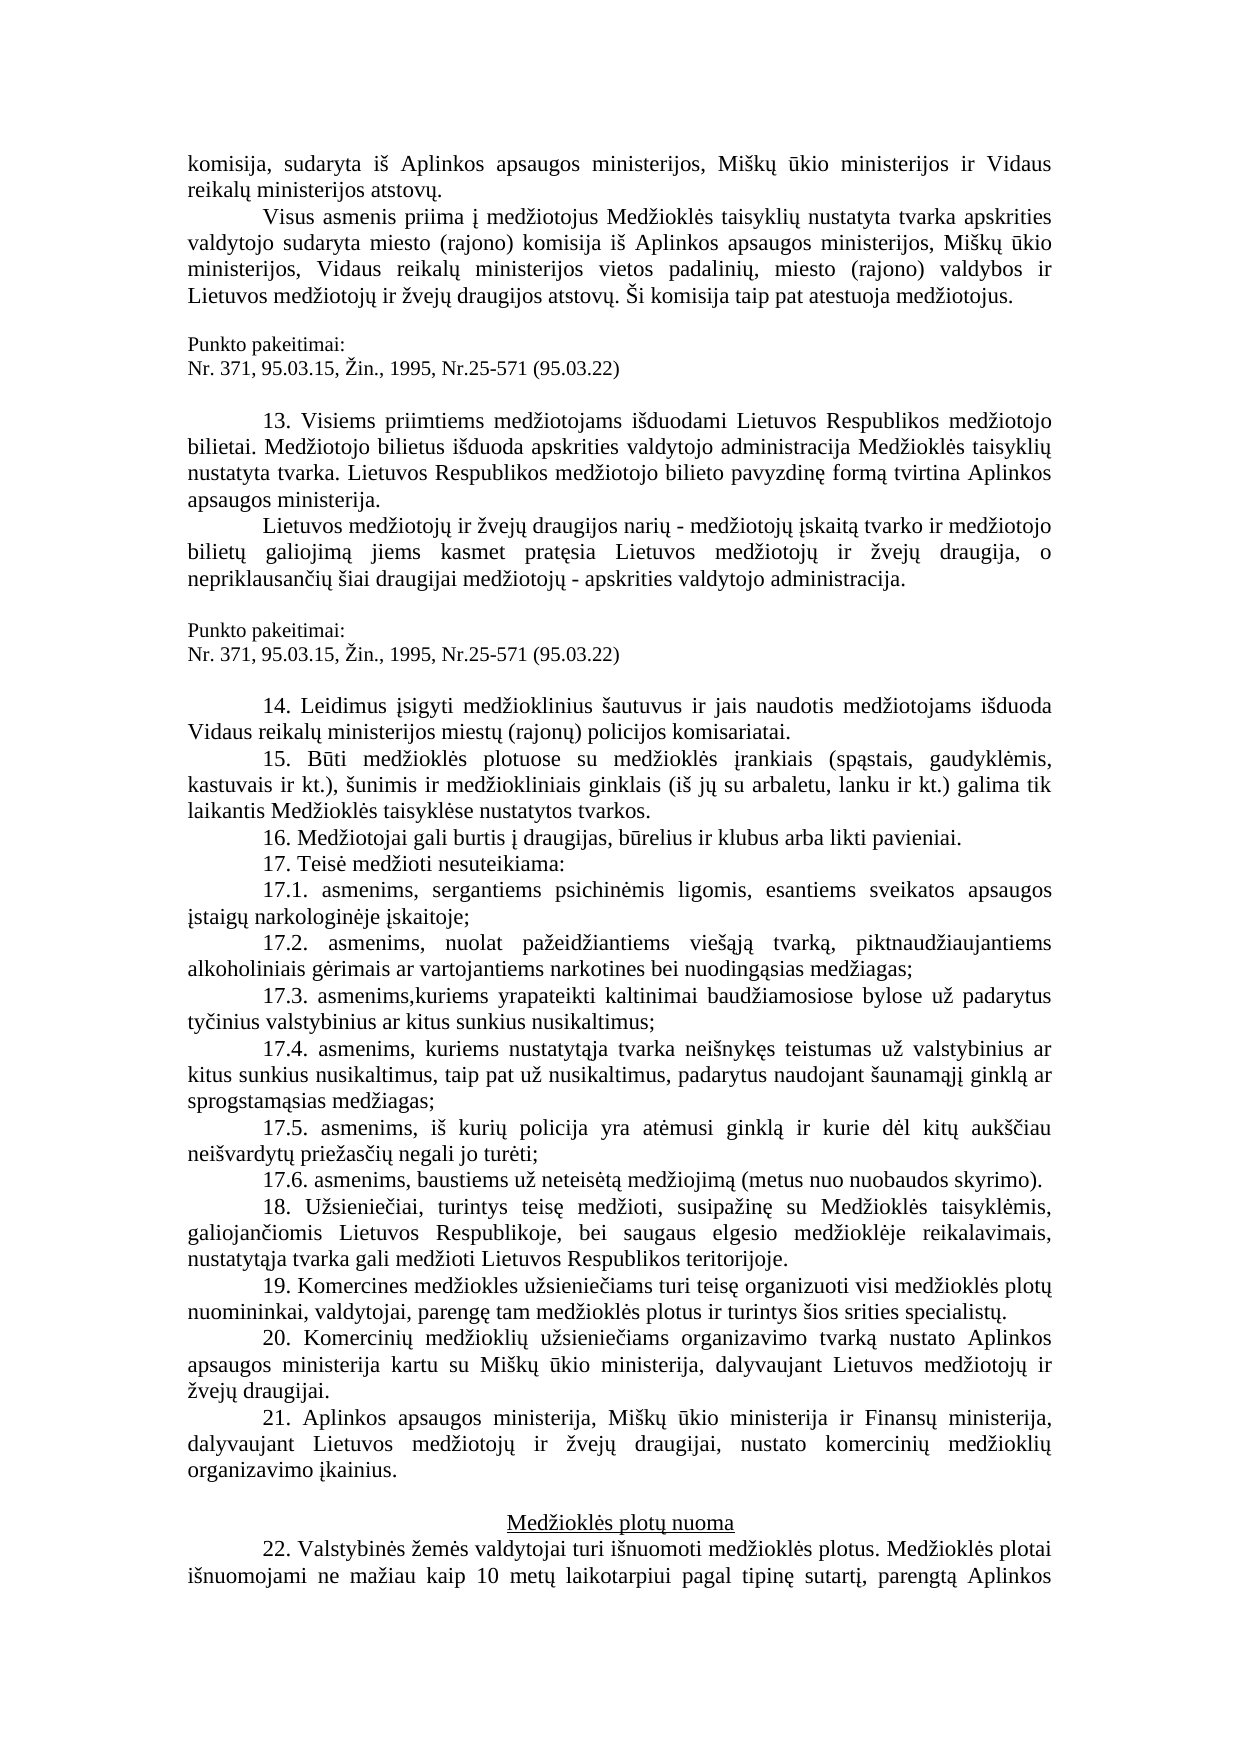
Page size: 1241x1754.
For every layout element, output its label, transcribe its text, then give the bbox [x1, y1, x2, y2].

text 20. Komercinių medžioklių užsieniečiams organizavimo tvarką nustato Aplinkos apsaugos ministerija kartu su Miškų ūkio ministerija, dalyvaujant Lietuvos medžiotojų ir žvejų draugijai. [187, 1324, 1053, 1403]
text 21. Aplinkos apsaugos ministerija, Miškų ūkio ministerija ir Finansų ministerija, dalyvaujant Lietuvos medžiotojų ir žvejų draugijai, nustato komercinių medžioklių organizavimo įkainius. [187, 1403, 1053, 1483]
text Lietuvos medžiotojų ir žvejų draugijos narių - medžiotojų įskaitą tvarko ir medžiotojo bilietų galiojimą jiems kasmet pratęsia Lietuvos medžiotojų ir žvejų draugija, o nepriklausančių šiai draugijai medžiotojų - apskrities valdytojo administracija. [187, 512, 1053, 591]
text 14. Leidimus įsigyti medžioklinius šautuvus ir jais naudotis medžiotojams išduoda Vidaus reikalų ministerijos miestų (rajonų) policijos komisariatai. [187, 692, 1053, 745]
text 17.4. asmenims, kuriems nustatytąja tvarka neišnykęs teistumas už valstybinius ar kitus sunkius nusikaltimus, taip pat už nusikaltimus, padarytus naudojant šaunamąjį ginklą ar sprogstamąsias medžiagas; [187, 1034, 1053, 1114]
text 16. Medžiotojai gali burtis į draugijas, būrelius ir klubus arba likti pavieniai. [187, 824, 1053, 850]
text Punkto pakeitimai: [187, 617, 1053, 642]
text 17.2. asmenims, nuolat pažeidžiantiems viešąją tvarką, piktnaudžiaujantiems alkoholiniais gėrimais ar vartojantiems narkotines bei nuodingąsias medžiagas; [187, 929, 1053, 982]
text 19. Komercines medžiokles užsieniečiams turi teisę organizuoti visi medžioklės plotų nuomininkai, valdytojai, parengę tam medžioklės plotus ir turintys šios srities specialistų. [187, 1272, 1053, 1324]
text Nr. 371, 95.03.15, Žin., 1995, Nr.25-571 (95.03.22) [187, 356, 1053, 380]
text 17.5. asmenims, iš kurių policija yra atėmusi ginklą ir kurie dėl kitų aukščiau neišvardytų priežasčių negali jo turėti; [187, 1114, 1053, 1166]
subtitle Medžioklės plotų nuoma [187, 1509, 1053, 1535]
text 17.1. asmenims, sergantiems psichinėmis ligomis, esantiems sveikatos apsaugos įstaigų narkologinėje įskaitoje; [187, 876, 1053, 929]
text 18. Užsieniečiai, turintys teisę medžioti, susipažinę su Medžioklės taisyklėmis, galiojančiomis Lietuvos Respublikoje, bei saugaus elgesio medžioklėje reikalavimais, nustatytąja tvarka gali medžioti Lietuvos Respublikos teritorijoje. [187, 1193, 1053, 1272]
text 17.3. asmenims,kuriems yrapateikti kaltinimai baudžiamosiose bylose už padarytus tyčinius valstybinius ar kitus sunkius nusikaltimus; [187, 982, 1053, 1034]
text 22. Valstybinės žemės valdytojai turi išnuomoti medžioklės plotus. Medžioklės plotai išnuomojami ne mažiau kaip 10 metų laikotarpiui pagal tipinę sutartį, parengtą Aplinkos [187, 1535, 1053, 1588]
text 15. Būti medžioklės plotuose su medžioklės įrankiais (spąstais, gaudyklėmis, kastuvais ir kt.), šunimis ir medžiokliniais ginklais (iš jų su arbaletu, lanku ir kt.) galima tik laikantis Medžioklės taisyklėse nustatytos tvarkos. [187, 745, 1053, 824]
text komisija, sudaryta iš Aplinkos apsaugos ministerijos, Miškų ūkio ministerijos ir Vidaus reikalų ministerijos atstovų. [187, 150, 1053, 203]
text Punkto pakeitimai: [187, 332, 1053, 356]
text 17.6. asmenims, baustiems už neteisėtą medžiojimą (metus nuo nuobaudos skyrimo). [187, 1166, 1053, 1193]
text 17. Teisė medžioti nesuteikiama: [187, 850, 1053, 876]
text Visus asmenis priima į medžiotojus Medžioklės taisyklių nustatyta tvarka apskrities valdytojo sudaryta miesto (rajono) komisija iš Aplinkos apsaugos ministerijos, Miškų ūkio ministerijos, Vidaus reikalų ministerijos vietos padalinių, miesto (rajono) valdybos ir Lietuvos medžiotojų ir žvejų draugijos atstovų. Ši komisija taip pat atestuoja medžiotojus. [187, 203, 1053, 308]
text Nr. 371, 95.03.15, Žin., 1995, Nr.25-571 (95.03.22) [187, 642, 1053, 666]
text 13. Visiems priimtiems medžiotojams išduodami Lietuvos Respublikos medžiotojo bilietai. Medžiotojo bilietus išduoda apskrities valdytojo administracija Medžioklės taisyklių nustatyta tvarka. Lietuvos Respublikos medžiotojo bilieto pavyzdinę formą tvirtina Aplinkos apsaugos ministerija. [187, 407, 1053, 512]
